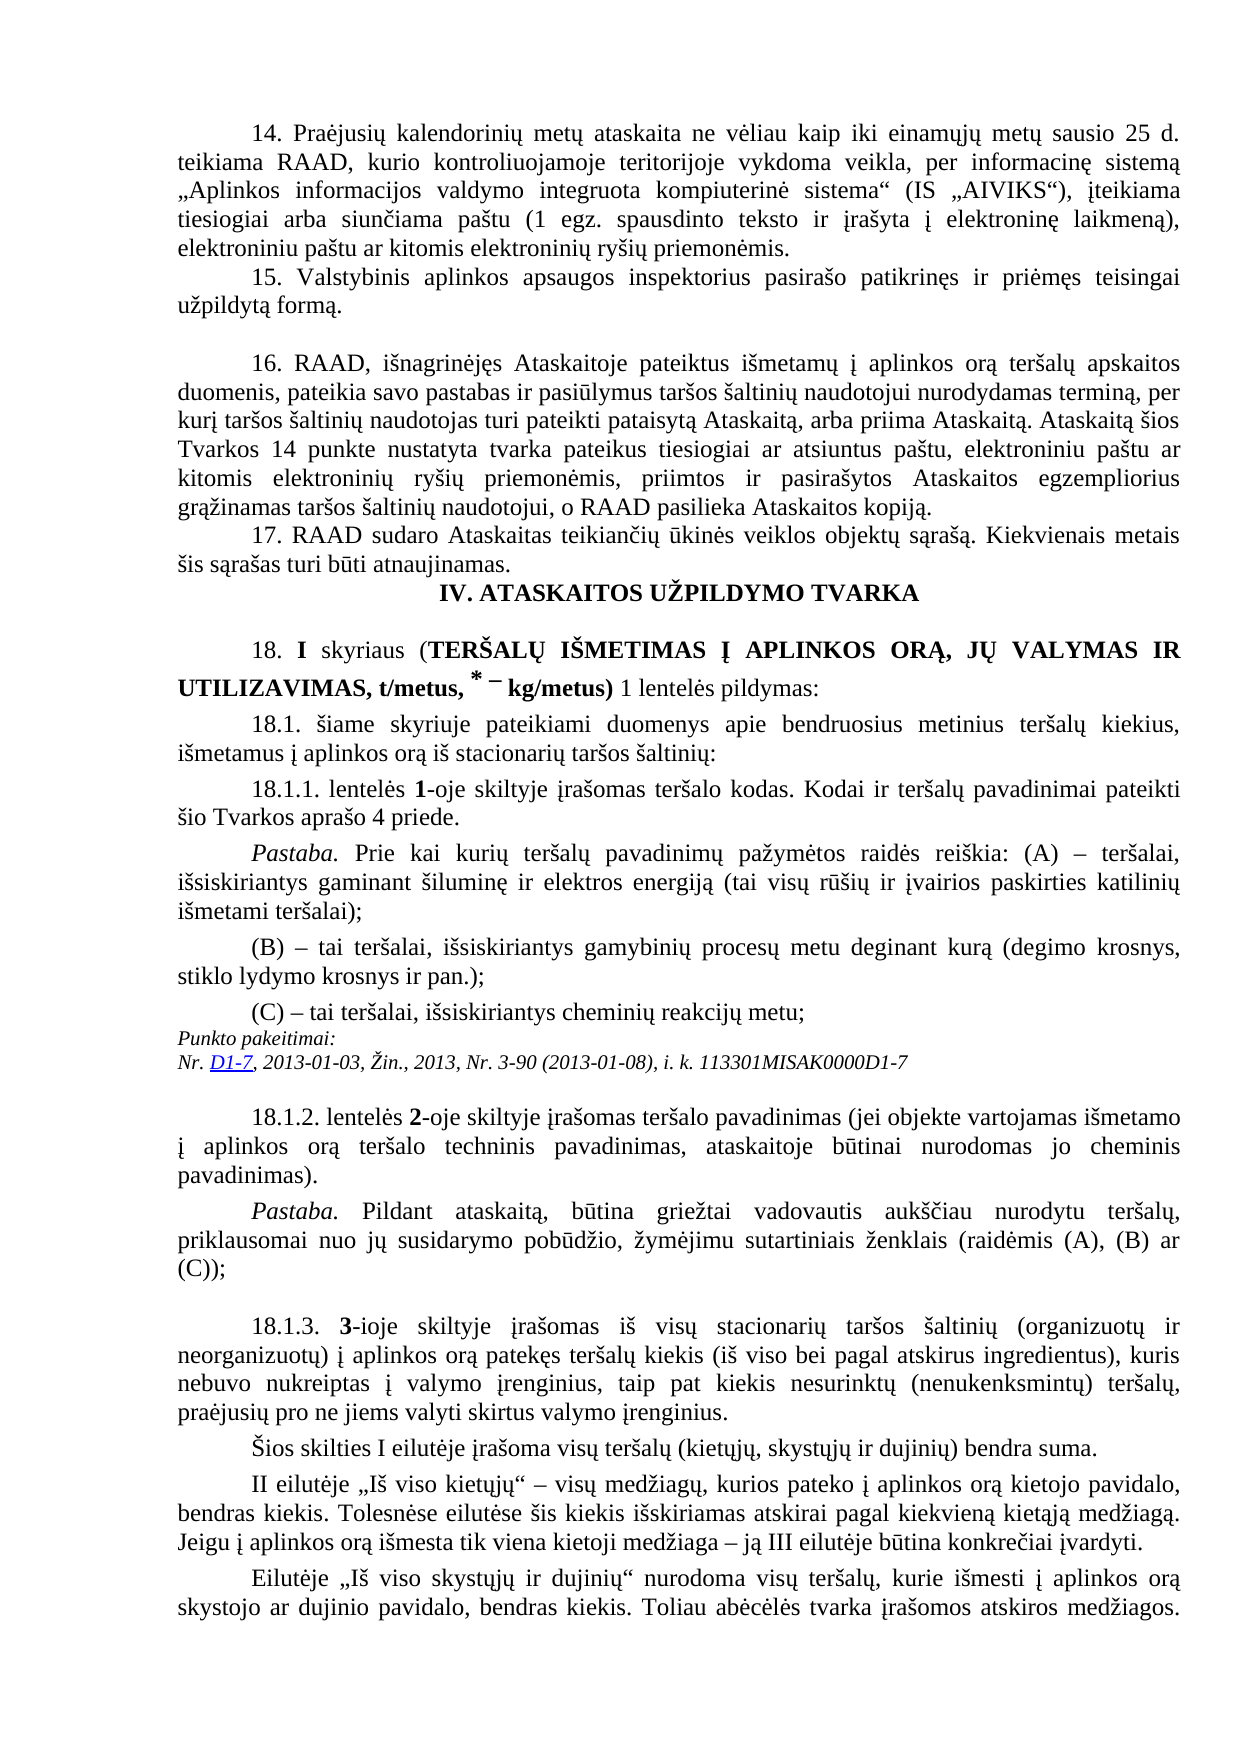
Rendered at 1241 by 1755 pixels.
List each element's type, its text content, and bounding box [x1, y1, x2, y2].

text Pastaba. Pildant ataskaitą, būtina griežtai vadovautis aukščiau nurodytu teršalų, priklausomai nuo jų susidarymo pobūdžio, žymėjimu sutartiniais ženklais (raidėmis (A), (B) ar (C)); [177, 1196, 1181, 1282]
text 18.1.1. lentelės 1-oje skiltyje įrašomas teršalo kodas. Kodai ir teršalų pavadinimai pateikti šio Tvarkos aprašo 4 priede. [177, 774, 1181, 831]
text Pastaba. Prie kai kurių teršalų pavadinimų pažymėtos raidės reiškia: (A) – teršalai, išsiskiriantys gaminant šiluminę ir elektros energiją (tai visų rūšių ir įvairios paskirties katilinių išmetami teršalai); [177, 838, 1181, 925]
text 16. RAAD, išnagrinėjęs Ataskaitoje pateiktus išmetamų į aplinkos orą teršalų apskaitos duomenis, pateikia savo pastabas ir pasiūlymus taršos šaltinių naudotojui nurodydamas terminą, per kurį taršos šaltinių naudotojas turi pateikti pataisytą Ataskaitą, arba priima Ataskaitą. Ataskaitą šios Tvarkos 14 punkte nustatyta tvarka pateikus tiesiogiai ar atsiuntus paštu, elektroniniu paštu ar kitomis elektroninių ryšių priemonėmis, priimtos ir pasirašytos Ataskaitos egzempliorius grąžinamas taršos šaltinių naudotojui, o RAAD pasilieka Ataskaitos kopiją. [177, 348, 1181, 521]
text II eilutėje „Iš viso kietųjų“ – visų medžiagų, kurios pateko į aplinkos orą kietojo pavidalo, bendras kiekis. Tolesnėse eilutėse šis kiekis išskiriamas atskirai pagal kiekvieną kietąją medžiagą. Jeigu į aplinkos orą išmesta tik viena kietoji medžiaga – ją III eilutėje būtina konkrečiai įvardyti. [177, 1469, 1181, 1556]
text 18.1.3. 3-ioje skiltyje įrašomas iš visų stacionarių taršos šaltinių (organizuotų ir neorganizuotų) į aplinkos orą patekęs teršalų kiekis (iš viso bei pagal atskirus ingredientus), kuris nebuvo nukreiptas į valymo įrenginius, taip pat kiekis nesurinktų (nenukenksmintų) teršalų, praėjusių pro ne jiems valyti skirtus valymo įrenginius. [177, 1311, 1181, 1426]
text Iv. ATASKAITOS Užpildymo tvarka [177, 578, 1181, 607]
text Punkto pakeitimai: [177, 1026, 1181, 1050]
text 18.1. šiame skyriuje pateikiami duomenys apie bendruosius metinius teršalų kiekius, išmetamus į aplinkos orą iš stacionarių taršos šaltinių: [177, 709, 1181, 766]
text (C) – tai teršalai, išsiskiriantys cheminių reakcijų metu; [177, 997, 1181, 1026]
text 18.1.2. lentelės 2-oje skiltyje įrašomas teršalo pavadinimas (jei objekte vartojamas išmetamo į aplinkos orą teršalo techninis pavadinimas, ataskaitoje būtinai nurodomas jo cheminis pavadinimas). [177, 1102, 1181, 1189]
text Nr. D1-7, 2013-01-03, Žin., 2013, Nr. 3-90 (2013-01-08), i. k. 113301MISAK0000D1-7 [177, 1050, 1181, 1074]
text 15. Valstybinis aplinkos apsaugos inspektorius pasirašo patikrinęs ir priėmęs teisingai užpildytą formą. [177, 262, 1181, 319]
text (B) – tai teršalai, išsiskiriantys gamybinių procesų metu deginant kurą (degimo krosnys, stiklo lydymo krosnys ir pan.); [177, 932, 1181, 989]
text Eilutėje „Iš viso skystųjų ir dujinių“ nurodoma visų teršalų, kurie išmesti į aplinkos orą skystojo ar dujinio pavidalo, bendras kiekis. Toliau abėcėlės tvarka įrašomos atskiros medžiagos. [177, 1563, 1181, 1620]
text Šios skilties I eilutėje įrašoma visų teršalų (kietųjų, skystųjų ir dujinių) bendra suma. [177, 1433, 1181, 1462]
text 17. RAAD sudaro Ataskaitas teikiančių ūkinės veiklos objektų sąrašą. Kiekvienais metais šis sąrašas turi būti atnaujinamas. [177, 521, 1181, 578]
text 18. I skyriaus (Teršalų išmetimas į aplinkos orą, jų valymas ir utilizavimas, t/metus, * – kg/metus) 1 lentelės pildymas: [177, 636, 1181, 702]
text 14. Praėjusių kalendorinių metų ataskaita ne vėliau kaip iki einamųjų metų sausio 25 d. teikiama RAAD, kurio kontroliuojamoje teritorijoje vykdoma veikla, per informacinę sistemą „Aplinkos informacijos valdymo integruota kompiuterinė sistema“ (IS „AIVIKS“), įteikiama tiesiogiai arba siunčiama paštu (1 egz. spausdinto teksto ir įrašyta į elektroninę laikmeną), elektroniniu paštu ar kitomis elektroninių ryšių priemonėmis. [177, 118, 1181, 262]
